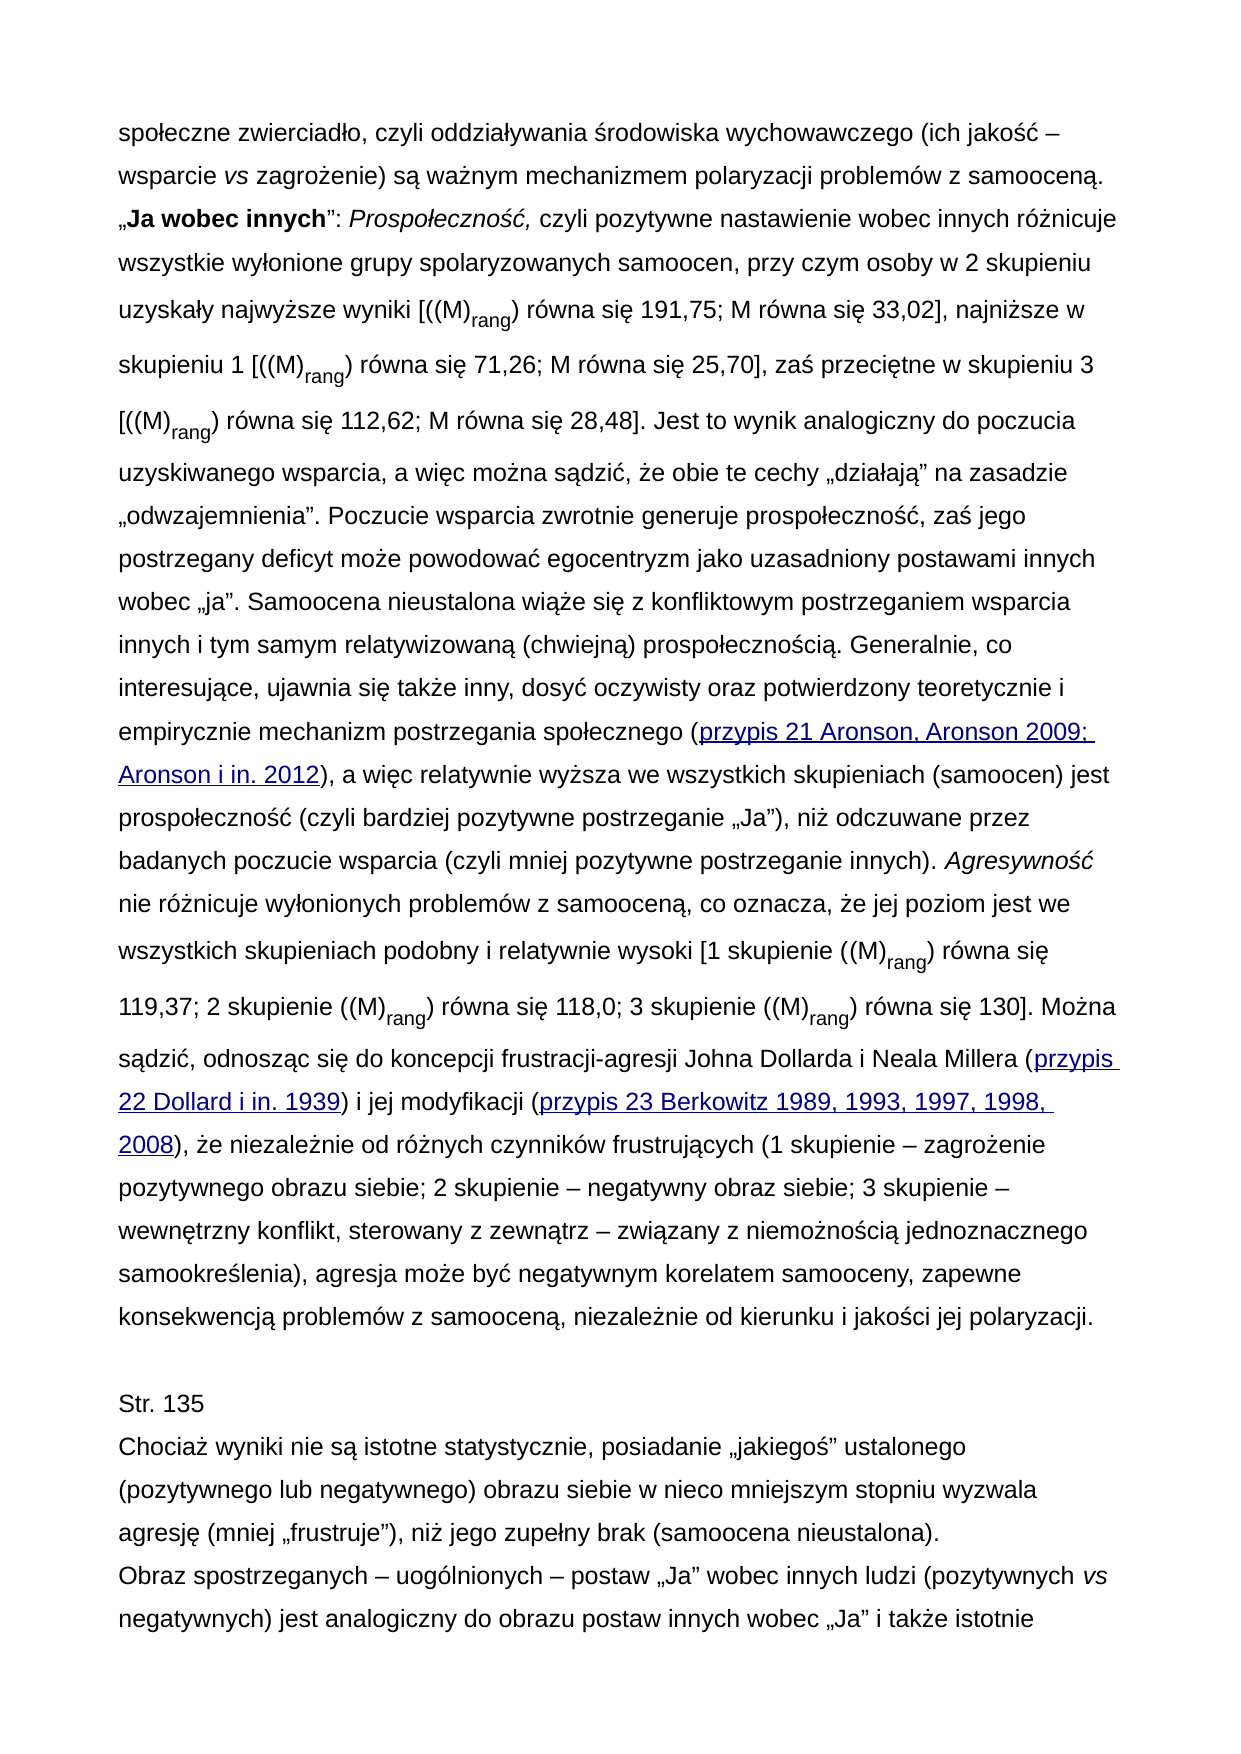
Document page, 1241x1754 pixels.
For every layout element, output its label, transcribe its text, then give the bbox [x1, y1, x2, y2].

text społeczne zwierciadło, czyli oddziaływania środowiska wychowawczego (ich jakość – wsparcie vs zagrożenie) są ważnym mechanizmem polaryzacji problemów z samooceną. [118, 118, 1122, 190]
text „Ja wobec innych”: Prospołeczność, czyli pozytywne nastawienie wobec innych różnicuje wszystkie wyłonione grupy spolaryzowanych samoocen, przy czym osoby w 2 skupieniu uzyskały najwyższe wyniki [((M)rang) równa się 191,75; M równa się 33,02], najniższe w skupieniu 1 [((M)rang) równa się 71,26; M równa się 25,70], zaś przeciętne w skupieniu 3 [((M)rang) równa się 112,62; M równa się 28,48]. Jest to wynik analogiczny do poczucia uzyskiwanego wsparcia, a więc można sądzić, że obie te cechy „działają” na zasadzie „odwzajemnienia”. Poczucie wsparcia zwrotnie generuje prospołeczność, zaś jego postrzegany deficyt może powodować egocentryzm jako uzasadniony postawami innych wobec „ja”. Samoocena nieustalona wiąże się z konfliktowym postrzeganiem wsparcia innych i tym samym relatywizowaną (chwiejną) prospołecznością. Generalnie, co interesujące, ujawnia się także inny, dosyć oczywisty oraz potwierdzony teoretycznie i empirycznie mechanizm postrzegania społecznego (przypis 21 Aronson, Aronson 2009; Aronson i in. 2012), a więc relatywnie wyższa we wszystkich skupieniach (samoocen) jest prospołeczność (czyli bardziej pozytywne postrzeganie „Ja”), niż odczuwane przez badanych poczucie wsparcia (czyli mniej pozytywne postrzeganie innych). Agresywność nie różnicuje wyłonionych problemów z samooceną, co oznacza, że jej poziom jest we wszystkich skupieniach podobny i relatywnie wysoki [1 skupienie ((M)rang) równa się 119,37; 2 skupienie ((M)rang) równa się 118,0; 3 skupienie ((M)rang) równa się 130]. Można sądzić, odnosząc się do koncepcji frustracji-agresji Johna Dollarda i Neala Millera (przypis 22 Dollard i in. 1939) i jej modyfikacji (przypis 23 Berkowitz 1989, 1993, 1997, 1998, 2008), że niezależnie od różnych czynników frustrujących (1 skupienie – zagrożenie pozytywnego obrazu siebie; 2 skupienie – negatywny obraz siebie; 3 skupienie – wewnętrzny konflikt, sterowany z zewnątrz – związany z niemożnością jednoznacznego samookreślenia), agresja może być negatywnym korelatem samooceny, zapewne konsekwencją problemów z samooceną, niezależnie od kierunku i jakości jej polaryzacji. [118, 204, 1122, 1331]
text Obraz spostrzeganych – uogólnionych – postaw „Ja” wobec innych ludzi (pozytywnych vs negatywnych) jest analogiczny do obrazu postaw innych wobec „Ja” i także istotnie [118, 1561, 1122, 1633]
text Chociaż wyniki nie są istotne statystycznie, posiadanie „jakiegoś” ustalonego (pozytywnego lub negatywnego) obrazu siebie w nieco mniejszym stopniu wyzwala agresję (mniej „frustruje”), niż jego zupełny brak (samoocena nieustalona). [118, 1432, 1122, 1547]
text Str. 135 [118, 1389, 1122, 1417]
